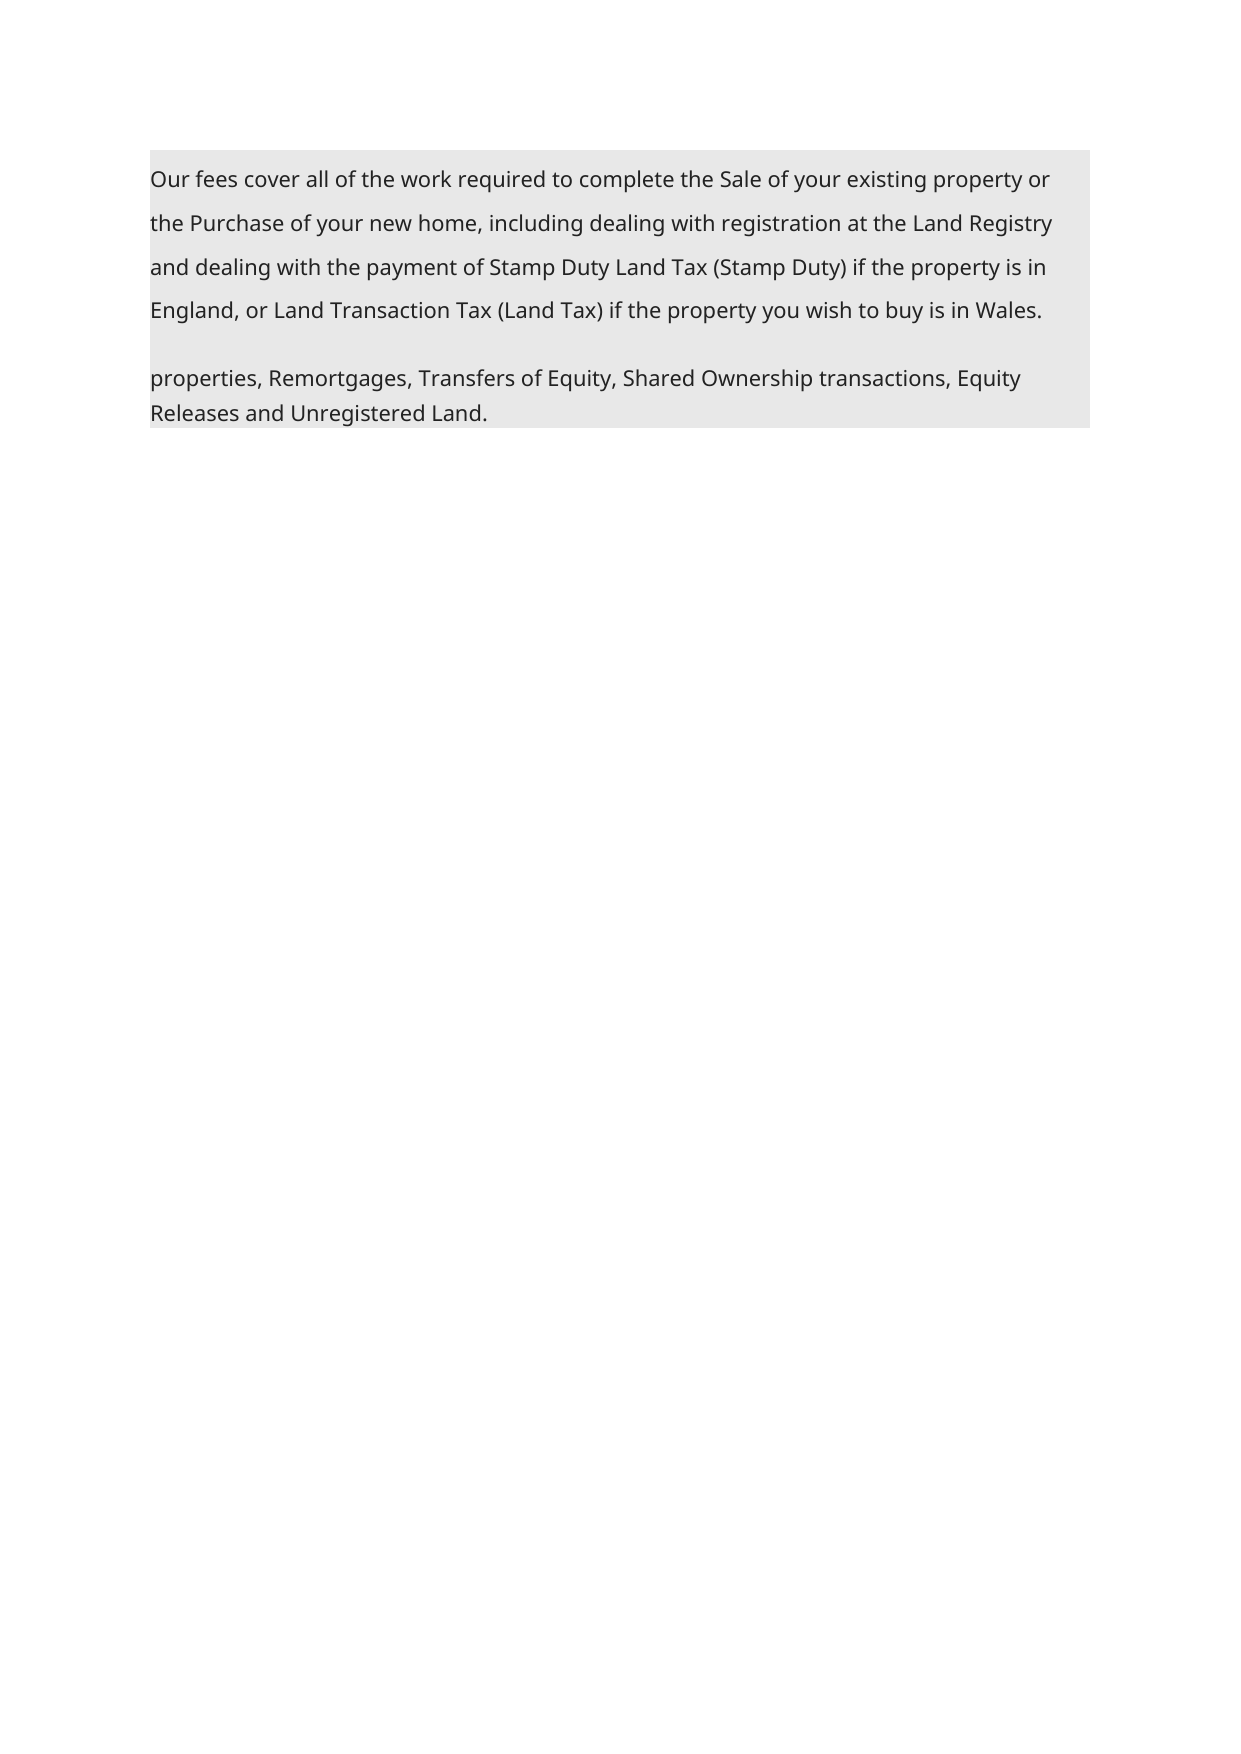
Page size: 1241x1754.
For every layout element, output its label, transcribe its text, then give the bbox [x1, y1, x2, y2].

subtitle properties, Remortgages, Transfers of Equity, Shared Ownership transactions, Equity Releases and Unregistered Land. [150, 359, 1090, 428]
text Our fees cover all of the work required to complete the Sale of your existing property or the Purchase of your new home, including dealing with registration at the Land Registry and dealing with the payment of Stamp Duty Land Tax (Stamp Duty) if the property is in England, or Land Transaction Tax (Land Tax) if the property you wish to buy is in Wales. [150, 150, 1090, 325]
